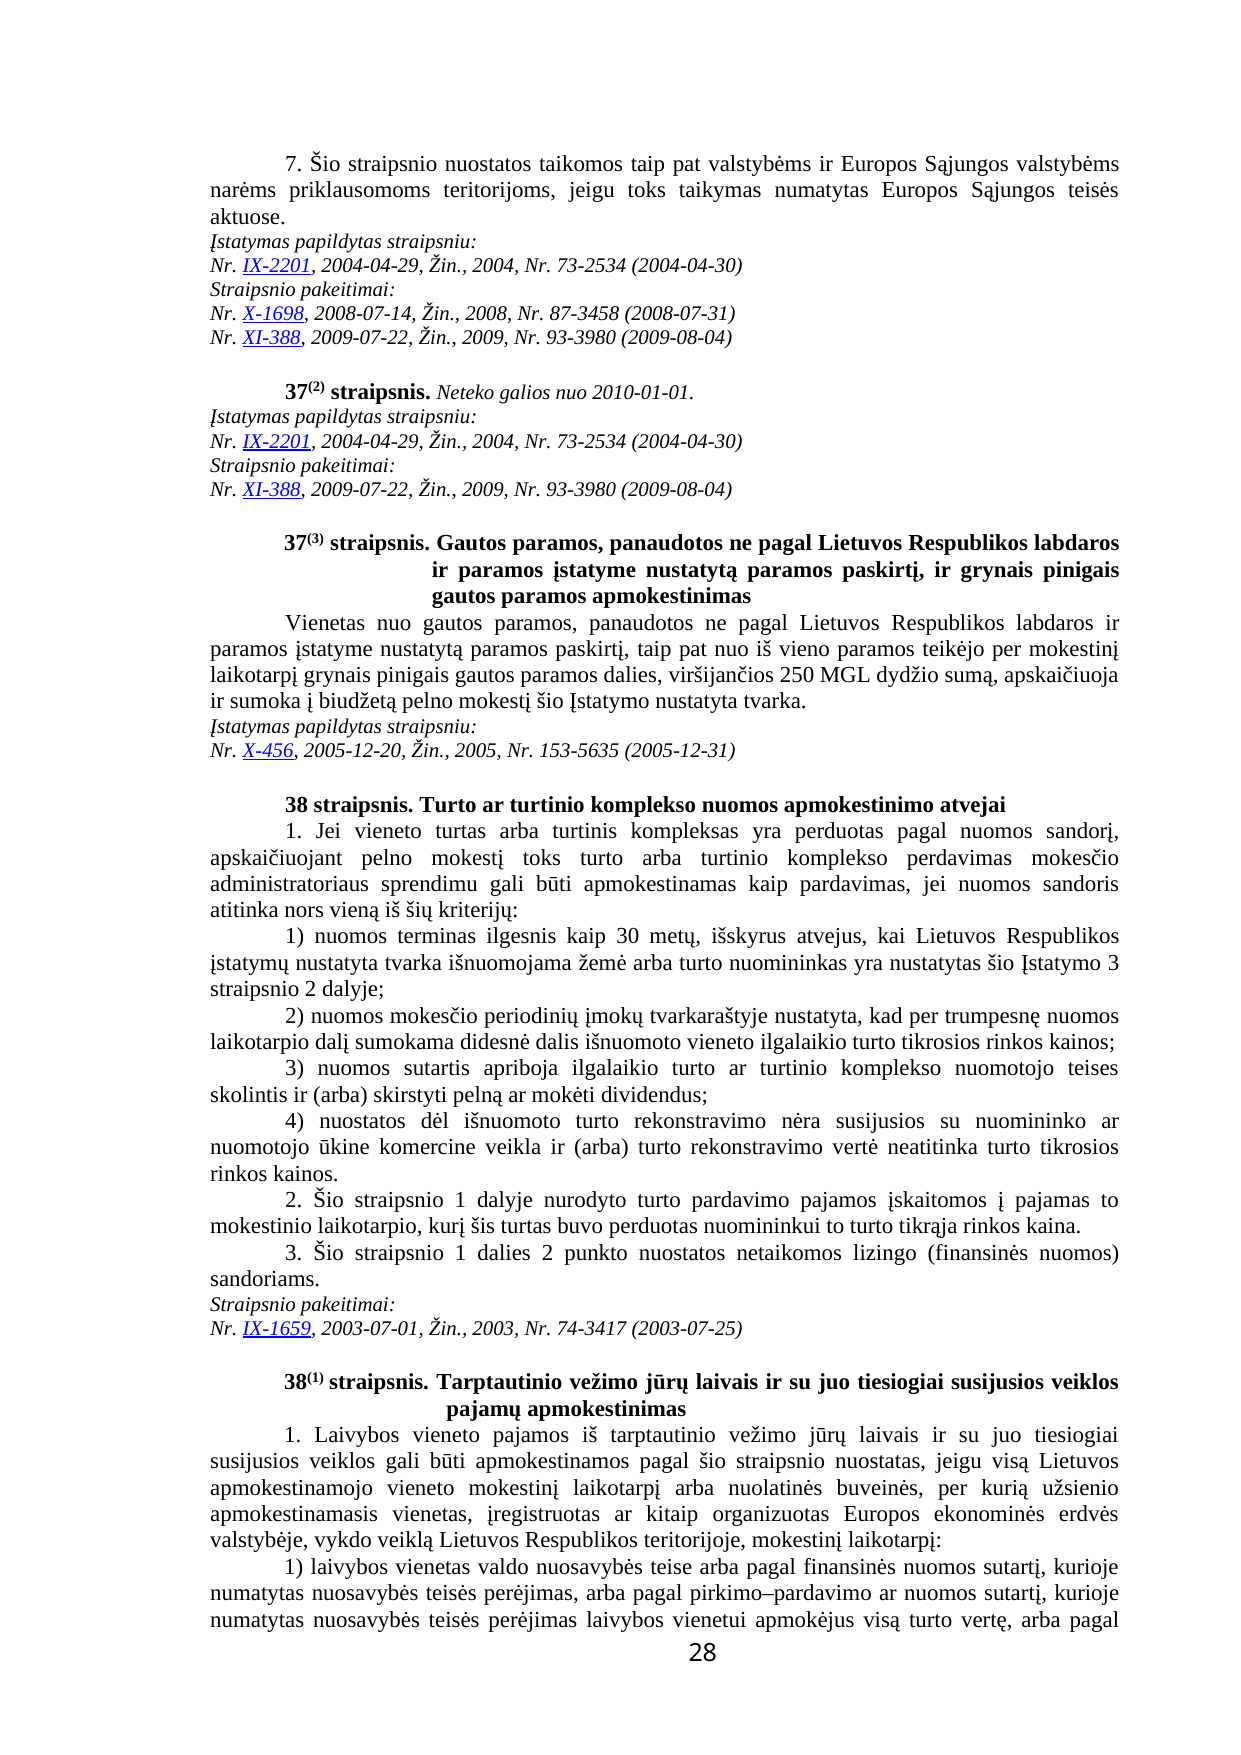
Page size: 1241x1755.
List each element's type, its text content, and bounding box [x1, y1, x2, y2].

text 2) nuomos mokesčio periodinių įmokų tvarkaraštyje nustatyta, kad per trumpesnę nuomos laikotarpio dalį sumokama didesnė dalis išnuomoto vieneto ilgalaikio turto tikrosios rinkos kainos; [210, 1002, 1120, 1054]
text 1. Laivybos vieneto pajamos iš tarptautinio vežimo jūrų laivais ir su juo tiesiogiai susijusios veiklos gali būti apmokestinamos pagal šio straipsnio nuostatas, jeigu visą Lietuvos apmokestinamojo vieneto mokestinį laikotarpį arba nuolatinės buveinės, per kurią užsienio apmokestinamasis vienetas, įregistruotas ar kitaip organizuotas Europos ekonominės erdvės valstybėje, vykdo veiklą Lietuvos Respublikos teritorijoje, mokestinį laikotarpį: [210, 1421, 1120, 1553]
text 1) laivybos vienetas valdo nuosavybės teise arba pagal finansinės nuomos sutartį, kurioje numatytas nuosavybės teisės perėjimas, arba pagal pirkimo–pardavimo ar nuomos sutartį, kurioje numatytas nuosavybės teisės perėjimas laivybos vienetui apmokėjus visą turto vertę, arba pagal [210, 1553, 1120, 1632]
text Straipsnio pakeitimai: [210, 453, 1120, 477]
text Vienetas nuo gautos paramos, panaudotos ne pagal Lietuvos Respublikos labdaros ir paramos įstatyme nustatytą paramos paskirtį, taip pat nuo iš vieno paramos teikėjo per mokestinį laikotarpį grynais pinigais gautos paramos dalies, viršijančios 250 MGL dydžio sumą, apskaičiuoja ir sumoka į biudžetą pelno mokestį šio Įstatymo nustatyta tvarka. [210, 608, 1120, 714]
text Nr. X-1698, 2008-07-14, Žin., 2008, Nr. 87-3458 (2008-07-31) [210, 301, 1120, 325]
text Įstatymas papildytas straipsniu: [210, 714, 1120, 738]
text Įstatymas papildytas straipsniu: [210, 229, 1120, 253]
text Nr. XI-388, 2009-07-22, Žin., 2009, Nr. 93-3980 (2009-08-04) [210, 477, 1120, 501]
text Nr. X-456, 2005-12-20, Žin., 2005, Nr. 153-5635 (2005-12-31) [210, 738, 1120, 762]
text Nr. IX-2201, 2004-04-29, Žin., 2004, Nr. 73-2534 (2004-04-30) [210, 428, 1120, 453]
text Nr. IX-2201, 2004-04-29, Žin., 2004, Nr. 73-2534 (2004-04-30) [210, 253, 1120, 277]
text 38(1) straipsnis. Tarptautinio vežimo jūrų laivais ir su juo tiesiogiai susijusios veiklos pajamų apmokestinimas [284, 1368, 1120, 1421]
text 37(2) straipsnis. Neteko galios nuo 2010-01-01. [210, 378, 1120, 404]
text 1. Jei vieneto turtas arba turtinis kompleksas yra perduotas pagal nuomos sandorį, apskaičiuojant pelno mokestį toks turto arba turtinio komplekso perdavimas mokesčio administratoriaus sprendimu gali būti apmokestinamas kaip pardavimas, jei nuomos sandoris atitinka nors vieną iš šių kriterijų: [210, 817, 1120, 923]
text Nr. XI-388, 2009-07-22, Žin., 2009, Nr. 93-3980 (2009-08-04) [210, 325, 1120, 349]
text Įstatymas papildytas straipsniu: [210, 404, 1120, 428]
text 3. Šio straipsnio 1 dalies 2 punkto nuostatos netaikomos lizingo (finansinės nuomos) sandoriams. [210, 1239, 1120, 1292]
text 2. Šio straipsnio 1 dalyje nurodyto turto pardavimo pajamos įskaitomos į pajamas to mokestinio laikotarpio, kurį šis turtas buvo perduotas nuomininkui to turto tikrąja rinkos kaina. [210, 1186, 1120, 1239]
text 3) nuomos sutartis apriboja ilgalaikio turto ar turtinio komplekso nuomotojo teises skolintis ir (arba) skirstyti pelną ar mokėti dividendus; [210, 1054, 1120, 1107]
text Nr. IX-1659, 2003-07-01, Žin., 2003, Nr. 74-3417 (2003-07-25) [210, 1316, 1120, 1340]
text 37(3) straipsnis. Gautos paramos, panaudotos ne pagal Lietuvos Respublikos labdaros ir paramos įstatyme nustatytą paramos paskirtį, ir grynais pinigais gautos paramos apmokestinimas [284, 529, 1120, 608]
text 1) nuomos terminas ilgesnis kaip 30 metų, išskyrus atvejus, kai Lietuvos Respublikos įstatymų nustatyta tvarka išnuomojama žemė arba turto nuomininkas yra nustatytas šio Įstatymo 3 straipsnio 2 dalyje; [210, 923, 1120, 1002]
text 7. Šio straipsnio nuostatos taikomos taip pat valstybėms ir Europos Sąjungos valstybėms narėms priklausomoms teritorijoms, jeigu toks taikymas numatytas Europos Sąjungos teisės aktuose. [210, 150, 1120, 229]
text 4) nuostatos dėl išnuomoto turto rekonstravimo nėra susijusios su nuomininko ar nuomotojo ūkine komercine veikla ir (arba) turto rekonstravimo vertė neatitinka turto tikrosios rinkos kainos. [210, 1107, 1120, 1186]
text 38 straipsnis. Turto ar turtinio komplekso nuomos apmokestinimo atvejai [210, 791, 1120, 817]
text Straipsnio pakeitimai: [210, 277, 1120, 301]
text Straipsnio pakeitimai: [210, 1292, 1120, 1316]
